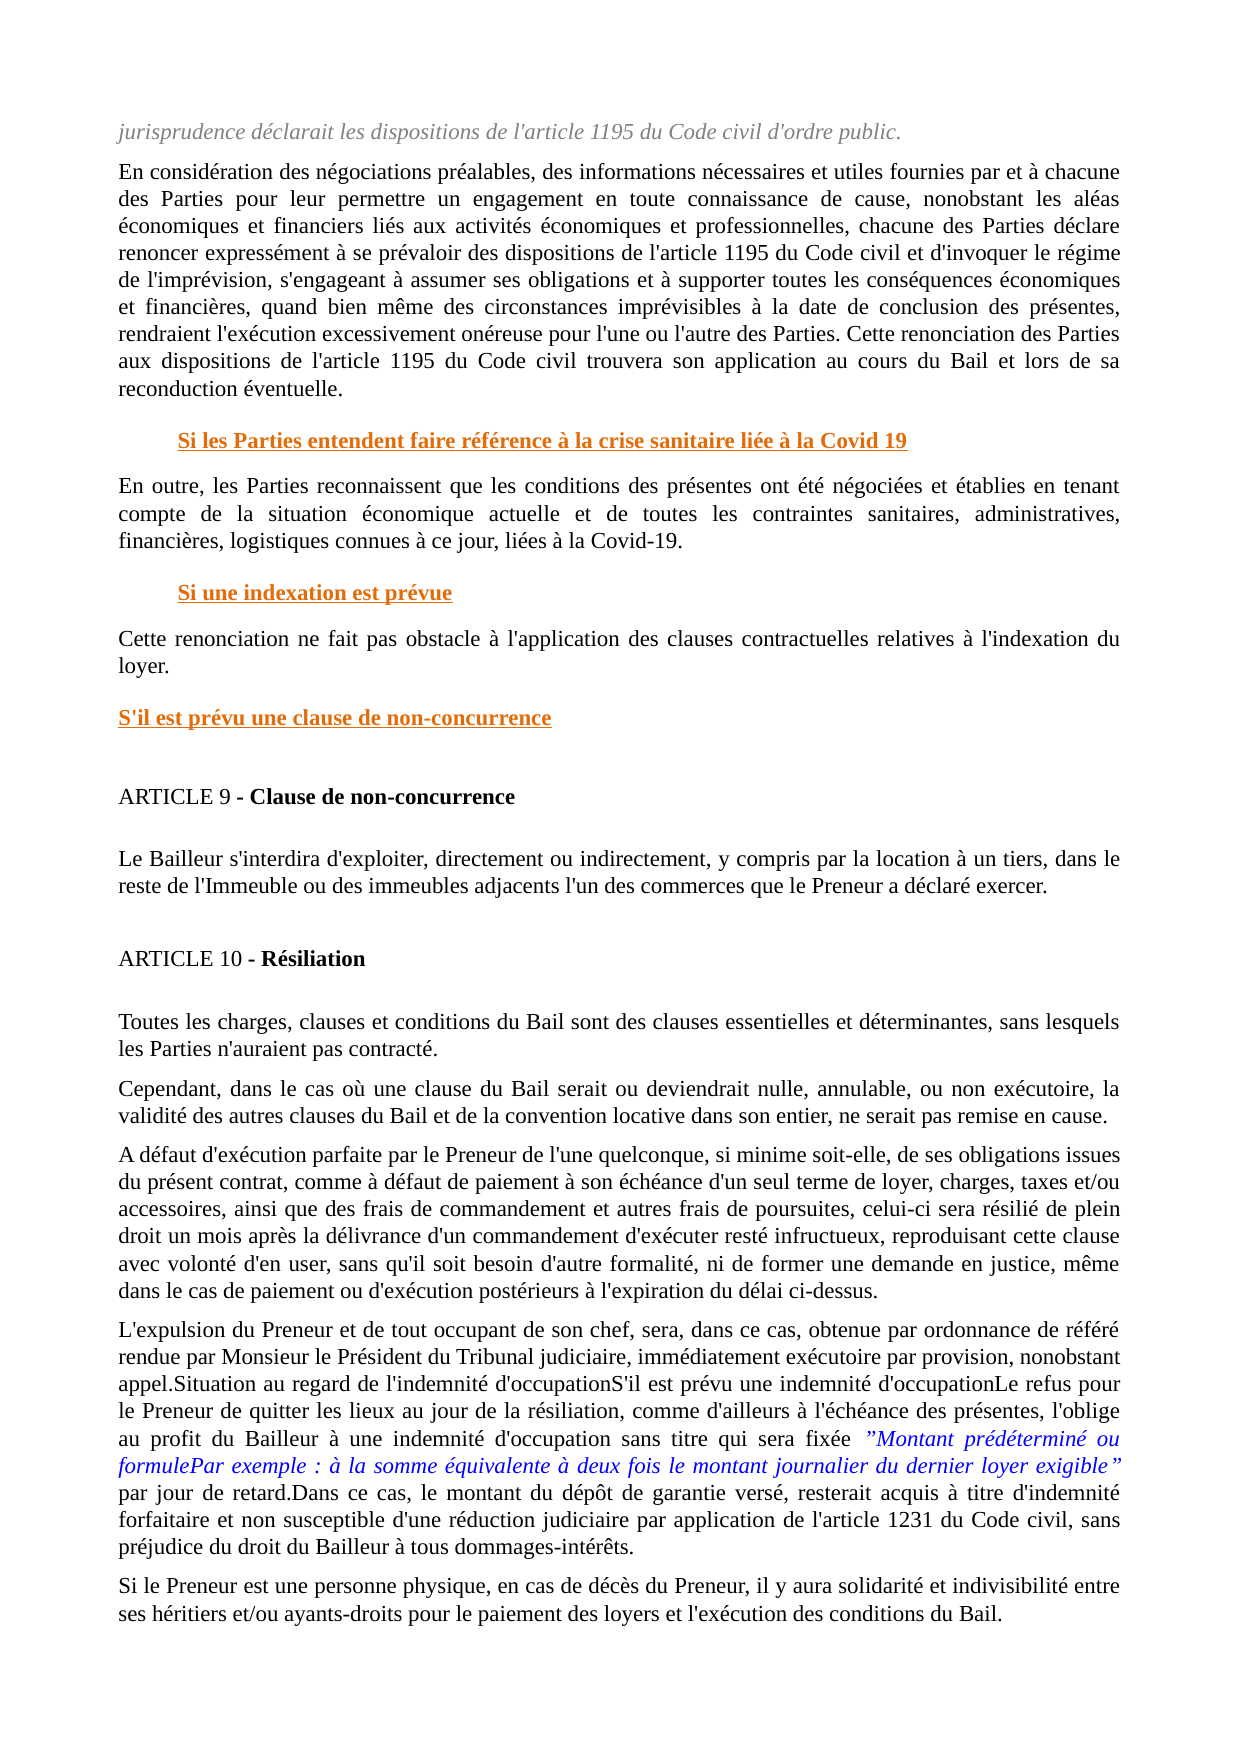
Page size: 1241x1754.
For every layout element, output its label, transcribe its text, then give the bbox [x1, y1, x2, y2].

text ARTICLE 9 - Clause de non-concurrence [118, 783, 1122, 810]
text A défaut d'exécution parfaite par le Preneur de l'une quelconque, si minime soit-elle, de ses obligations issues du présent contrat, comme à défaut de paiement à son échéance d'un seul terme de loyer, charges, taxes et/ou accessoires, ainsi que des frais de commandement et autres frais de poursuites, celui-ci sera résilié de plein droit un mois après la délivrance d'un commandement d'exécuter resté infructueux, reproduisant cette clause avec volonté d'en user, sans qu'il soit besoin d'autre formalité, ni de former une demande en justice, même dans le cas de paiement ou d'exécution postérieurs à l'expiration du délai ci-dessus. [118, 1141, 1122, 1303]
text Cependant, dans le cas où une clause du Bail serait ou deviendrait nulle, annulable, ou non exécutoire, la validité des autres clauses du Bail et de la convention locative dans son entier, ne serait pas remise en cause. [118, 1074, 1122, 1128]
text En outre, les Parties reconnaissent que les conditions des présentes ont été négociées et établies en tenant compte de la situation économique actuelle et de toutes les contraintes sanitaires, administratives, financières, logistiques connues à ce jour, liées à la Covid-19. [118, 472, 1122, 553]
text Si les Parties entendent faire référence à la crise sanitaire liée à la Covid 19 [177, 426, 1122, 453]
text L'expulsion du Preneur et de tout occupant de son chef, sera, dans ce cas, obtenue par ordonnance de référé rendue par Monsieur le Président du Tribunal judiciaire, immédiatement exécutoire par provision, nonobstant appel.Situation au regard de l'indemnité d'occupationS'il est prévu une indemnité d'occupationLe refus pour le Preneur de quitter les lieux au jour de la résiliation, comme d'ailleurs à l'échéance des présentes, l'oblige au profit du Bailleur à une indemnité d'occupation sans titre qui sera fixée ”Montant prédéterminé ou formulePar exemple : à la somme équivalente à deux fois le montant journalier du dernier loyer exigible” par jour de retard.Dans ce cas, le montant du dépôt de garantie versé, resterait acquis à titre d'indemnité forfaitaire et non susceptible d'une réduction judiciaire par application de l'article 1231 du Code civil, sans préjudice du droit du Bailleur à tous dommages-intérêts. [118, 1316, 1122, 1560]
text S'il est prévu une clause de non-concurrence [118, 703, 1122, 731]
text Cette renonciation ne fait pas obstacle à l'application des clauses contractuelles relatives à l'indexation du loyer. [118, 624, 1122, 678]
text jurisprudence déclarait les dispositions de l'article 1195 du Code civil d'ordre public. [118, 118, 1122, 145]
text En considération des négociations préalables, des informations nécessaires et utiles fournies par et à chacune des Parties pour leur permettre un engagement en toute connaissance de cause, nonobstant les aléas économiques et financiers liés aux activités économiques et professionnelles, chacune des Parties déclare renoncer expressément à se prévaloir des dispositions de l'article 1195 du Code civil et d'invoquer le régime de l'imprévision, s'engageant à assumer ses obligations et à supporter toutes les conséquences économiques et financières, quand bien même des circonstances imprévisibles à la date de conclusion des présentes, rendraient l'exécution excessivement onéreuse pour l'une ou l'autre des Parties. Cette renonciation des Parties aux dispositions de l'article 1195 du Code civil trouvera son application au cours du Bail et lors de sa reconduction éventuelle. [118, 158, 1122, 401]
text ARTICLE 10 - Résiliation [118, 945, 1122, 972]
text Si le Preneur est une personne physique, en cas de décès du Preneur, il y aura solidarité et indivisibilité entre ses héritiers et/ou ayants-droits pour le paiement des loyers et l'exécution des conditions du Bail. [118, 1572, 1122, 1626]
text Toutes les charges, clauses et conditions du Bail sont des clauses essentielles et déterminantes, sans lesquels les Parties n'auraient pas contracté. [118, 1008, 1122, 1062]
text Si une indexation est prévue [177, 578, 1122, 606]
text Le Bailleur s'interdira d'exploiter, directement ou indirectement, y compris par la location à un tiers, dans le reste de l'Immeuble ou des immeubles adjacents l'un des commerces que le Preneur a déclaré exercer. [118, 845, 1122, 899]
